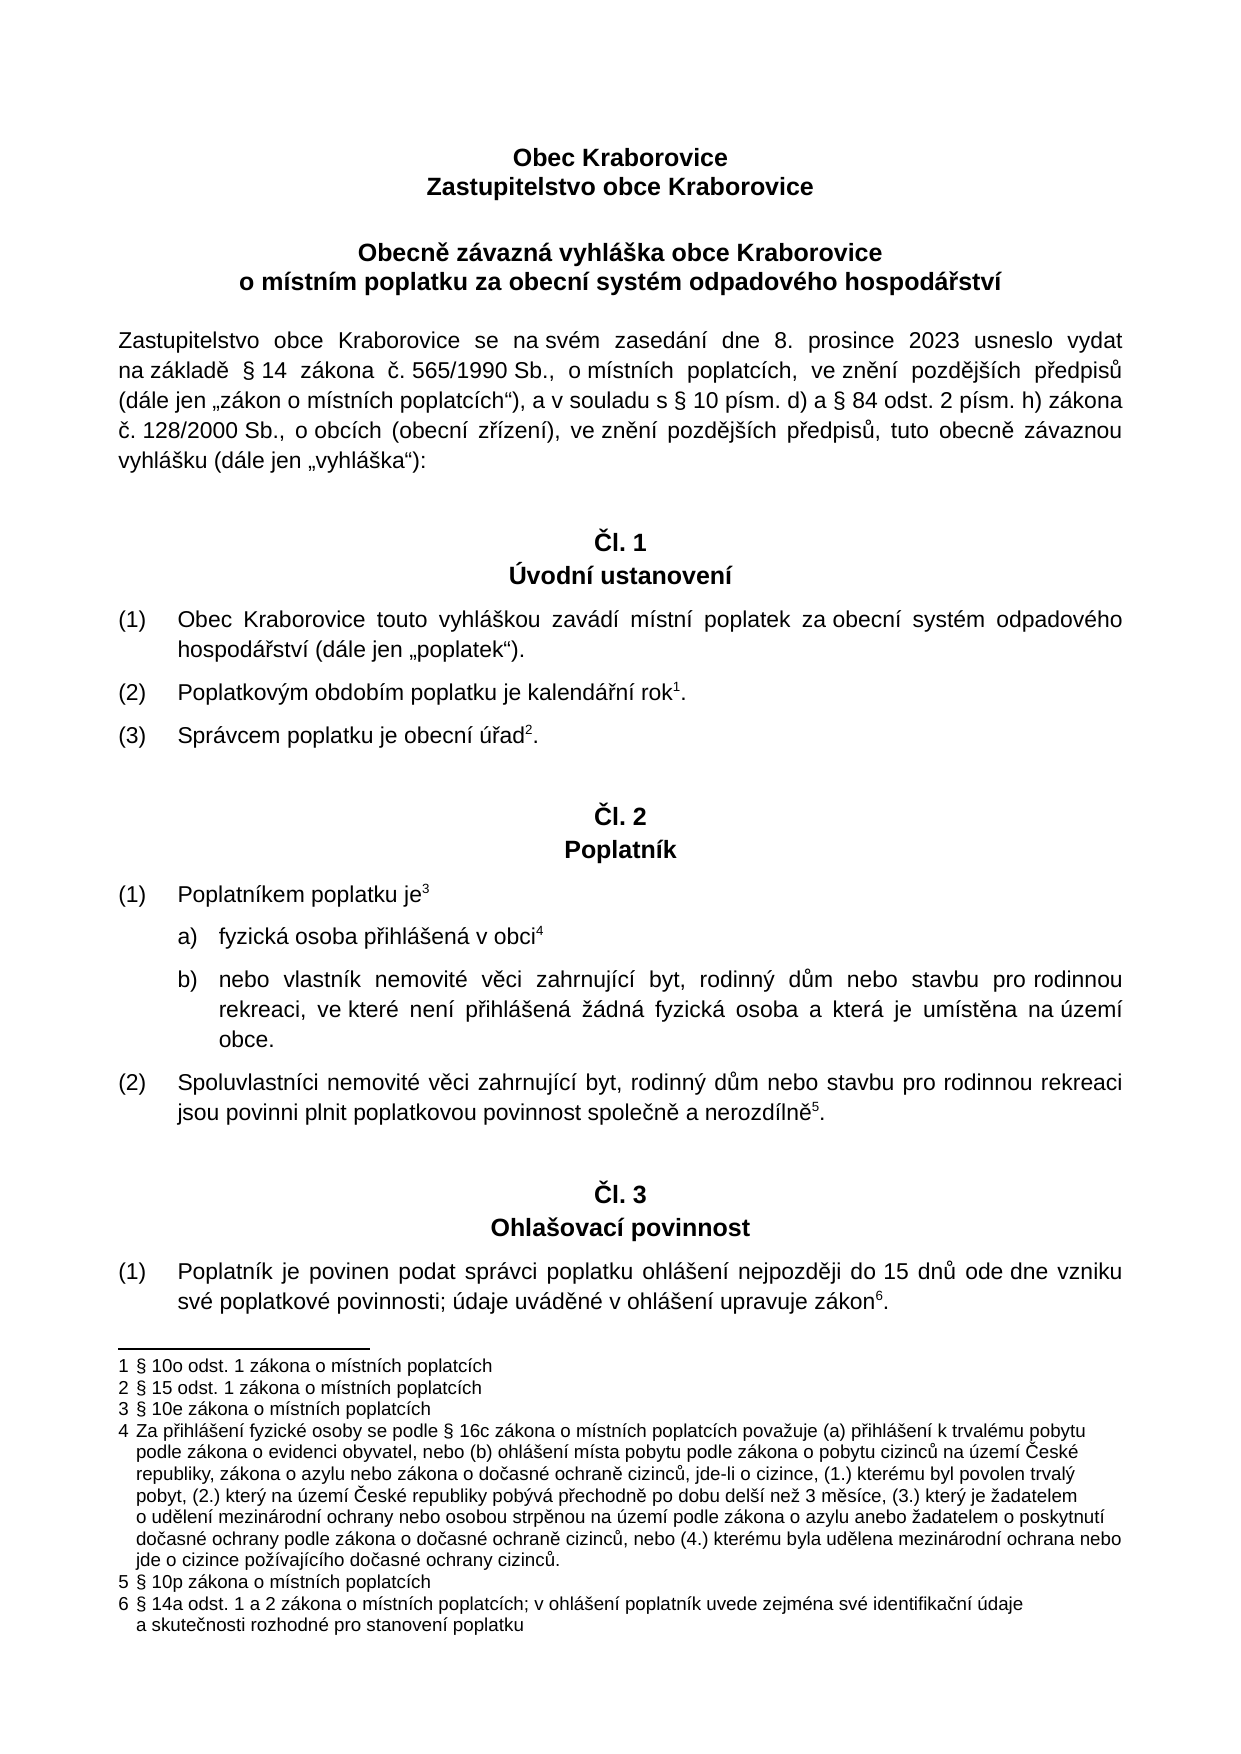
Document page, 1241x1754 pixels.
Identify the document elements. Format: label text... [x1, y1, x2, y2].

list Spoluvlastníci nemovité věci zahrnující byt, rodinný dům nebo stavbu pro rodinnou rekreaci jsou povinni plnit poplatkovou povinnost společně a nerozdílně. [118, 1069, 1122, 1126]
title Obec Kraborovice Zastupitelstvo obce Kraborovice [118, 143, 1122, 201]
list § 14a odst. 1 a 2 zákona o místních poplatcích; v ohlášení poplatník uvede zejména své identifikační údaje a skutečnosti rozhodné pro stanovení poplatku [118, 1592, 1122, 1635]
subtitle Čl. 2 Poplatník [118, 802, 1122, 864]
list Poplatkovým obdobím poplatku je kalendářní rok. [118, 679, 1122, 706]
list § 10o odst. 1 zákona o místních poplatcích [118, 1355, 1122, 1377]
text Zastupitelstvo obce Kraborovice se na svém zasedání dne 8. prosince 2023 usneslo vydat na základě § 14 zákona č. 565/1990 Sb., o místních poplatcích, ve znění pozdějších předpisů (dále jen „zákon o místních poplatcích“), a v souladu s § 10 písm. d) a § 84 odst. 2 písm. h) zákona č. 128/2000 Sb., o obcích (obecní zřízení), ve znění pozdějších předpisů, tuto obecně závaznou vyhlášku (dále jen „vyhláška“): [118, 327, 1122, 474]
list fyzická osoba přihlášená v obci [177, 923, 1122, 950]
list Za přihlášení fyzické osoby se podle § 16c zákona o místních poplatcích považuje (a) přihlášení k trvalému pobytu podle zákona o evidenci obyvatel, nebo (b) ohlášení místa pobytu podle zákona o pobytu cizinců na území České republiky, zákona o azylu nebo zákona o dočasné ochraně cizinců, jde-li o cizince, (1.) kterému byl povolen trvalý pobyt, (2.) který na území České republiky pobývá přechodně po dobu delší než 3 měsíce, (3.) který je žadatelem o udělení mezinárodní ochrany nebo osobou strpěnou na území podle zákona o azylu anebo žadatelem o poskytnutí dočasné ochrany podle zákona o dočasné ochraně cizinců, nebo (4.) kterému byla udělena mezinárodní ochrana nebo jde o cizince požívajícího dočasné ochrany cizinců. [118, 1420, 1122, 1571]
subtitle Čl. 1 Úvodní ustanovení [118, 528, 1122, 589]
list Správcem poplatku je obecní úřad. [118, 722, 1122, 748]
subtitle Obecně závazná vyhláška obce Kraborovice o místním poplatku za obecní systém odpadového hospodářství [118, 238, 1122, 295]
list § 10e zákona o místních poplatcích [118, 1398, 1122, 1420]
list § 10p zákona o místních poplatcích [118, 1571, 1122, 1592]
list Obec Kraborovice touto vyhláškou zavádí místní poplatek za obecní systém odpadového hospodářství (dále jen „poplatek“). [118, 606, 1122, 663]
list nebo vlastník nemovité věci zahrnující byt, rodinný dům nebo stavbu pro rodinnou rekreaci, ve které není přihlášená žádná fyzická osoba a která je umístěna na území obce. [177, 966, 1122, 1053]
subtitle Čl. 3 Ohlašovací povinnost [118, 1179, 1122, 1241]
list Poplatník je povinen podat správci poplatku ohlášení nejpozději do 15 dnů ode dne vzniku své poplatkové povinnosti; údaje uváděné v ohlášení upravuje zákon. [118, 1258, 1122, 1315]
list § 15 odst. 1 zákona o místních poplatcích [118, 1377, 1122, 1398]
list Poplatníkem poplatku je [118, 881, 1122, 907]
